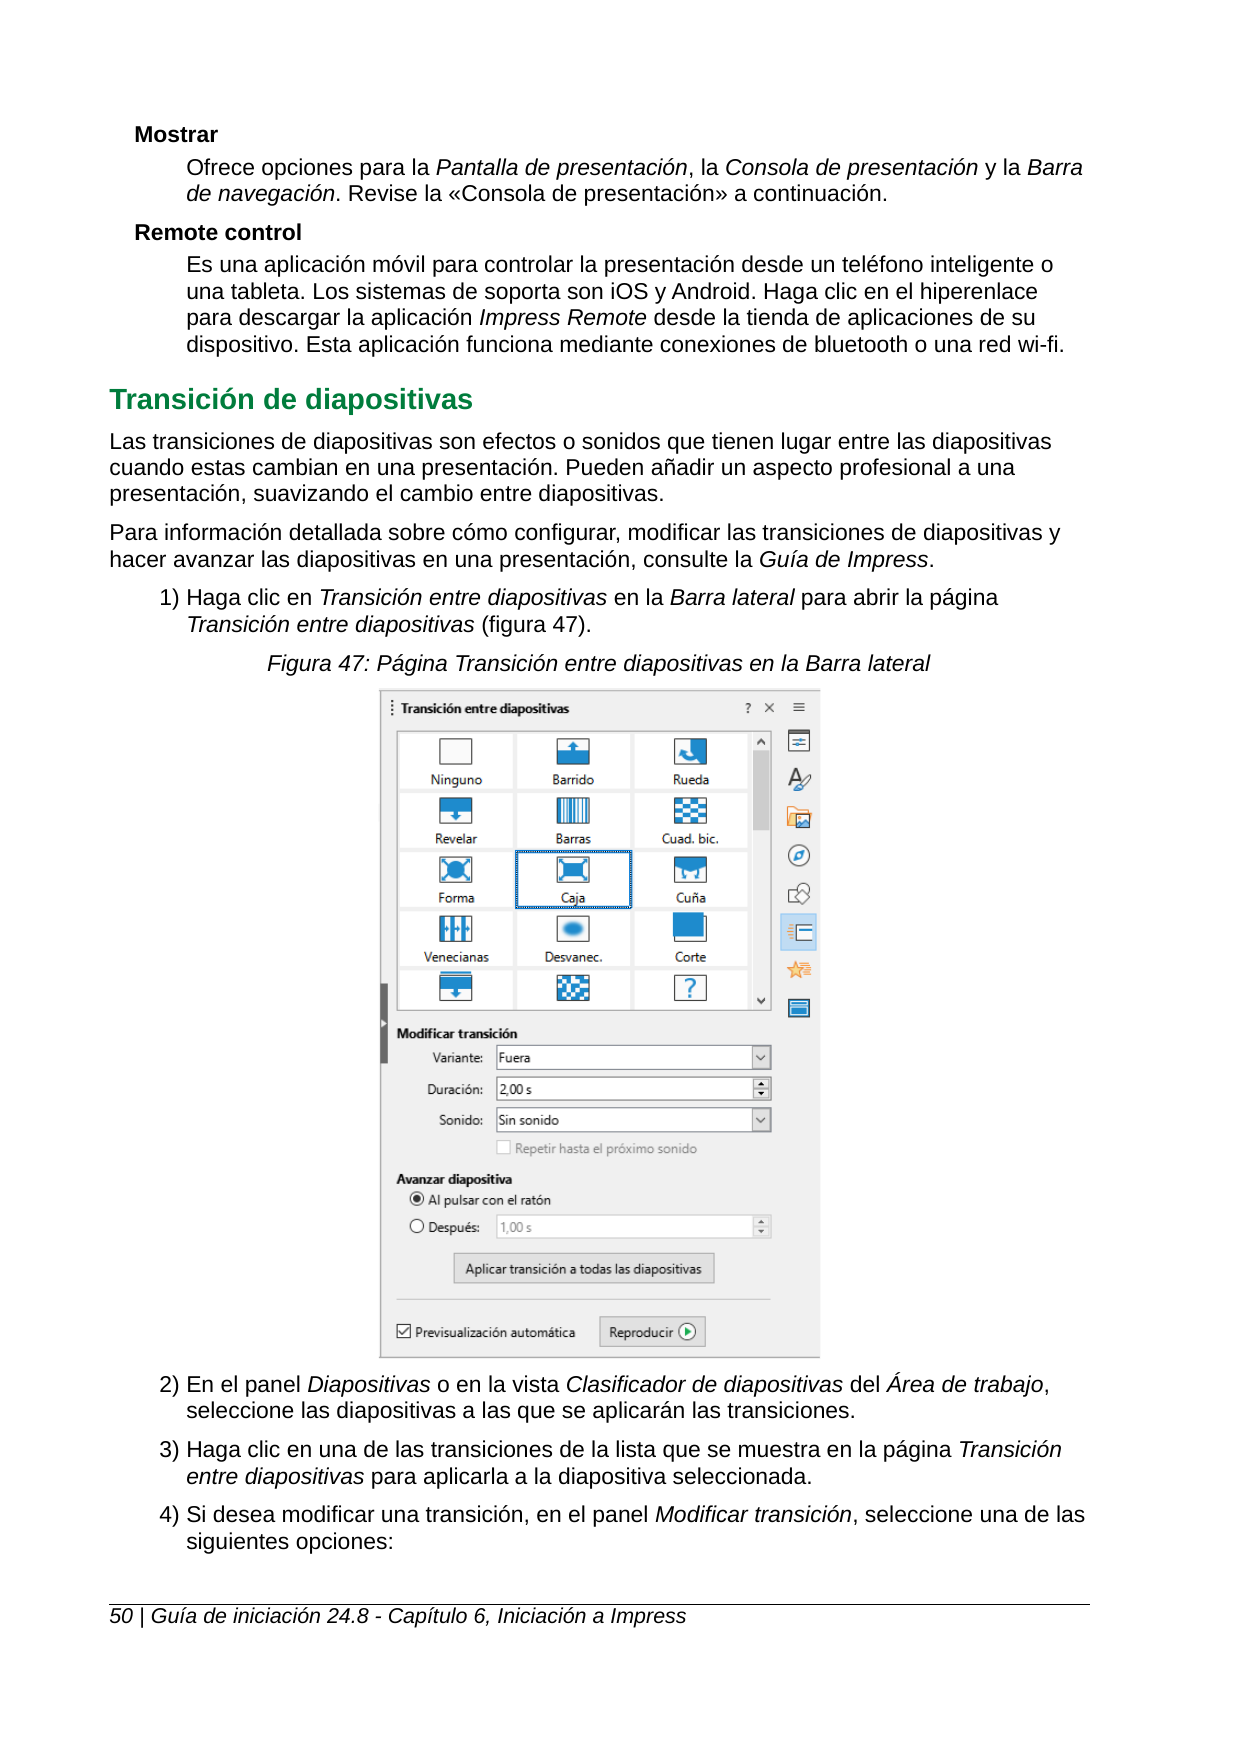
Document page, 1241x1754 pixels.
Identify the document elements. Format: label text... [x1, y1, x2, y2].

text Mostrar [134, 121, 1090, 147]
list En el panel Diapositivas o en la vista Clasificador de diapositivas del Área de trabajo, seleccione las diapositivas a las que se aplicarán las transiciones. [186, 1371, 1090, 1424]
subtitle Transición de diapositivas [109, 382, 1090, 415]
list Si desea modificar una transición, en el panel Modificar transición, seleccione una de las siguientes opciones: [186, 1501, 1090, 1554]
text Figura 47: Página Transición entre diapositivas en la Barra lateral [267, 649, 932, 676]
picture [378, 688, 821, 1359]
text Es una aplicación móvil para controlar la presentación desde un teléfono inteligente o una tableta. Los sistemas de soporta son iOS y Android. Haga clic en el hiperenlace para descargar la aplicación Impress Remote desde la tienda de aplicaciones de su dispositivo. Esta aplicación funciona mediante conexiones de bluetooth o una red wi-fi. [186, 251, 1090, 357]
list Haga clic en una de las transiciones de la lista que se muestra en la página Transición entre diapositivas para aplicarla a la diapositiva seleccionada. [186, 1436, 1090, 1489]
text Las transiciones de diapositivas son efectos o sonidos que tienen lugar entre las diapositivas cuando estas cambian en una presentación. Pueden añadir un aspecto profesional a una presentación, suavizando el cambio entre diapositivas. [109, 428, 1090, 507]
list Haga clic en Transición entre diapositivas en la Barra lateral para abrir la página Transición entre diapositivas (figura 47). [186, 584, 1090, 637]
text Ofrece opciones para la Pantalla de presentación, la Consola de presentación y la Barra de navegación. Revise la «Consola de presentación» a continuación. [186, 154, 1090, 206]
text Remote control [134, 219, 1090, 245]
list Para información detallada sobre cómo configurar, modificar las transiciones de diapositivas y hacer avanzar las diapositivas en una presentación, consulte la Guía de Impress. [109, 519, 1090, 572]
